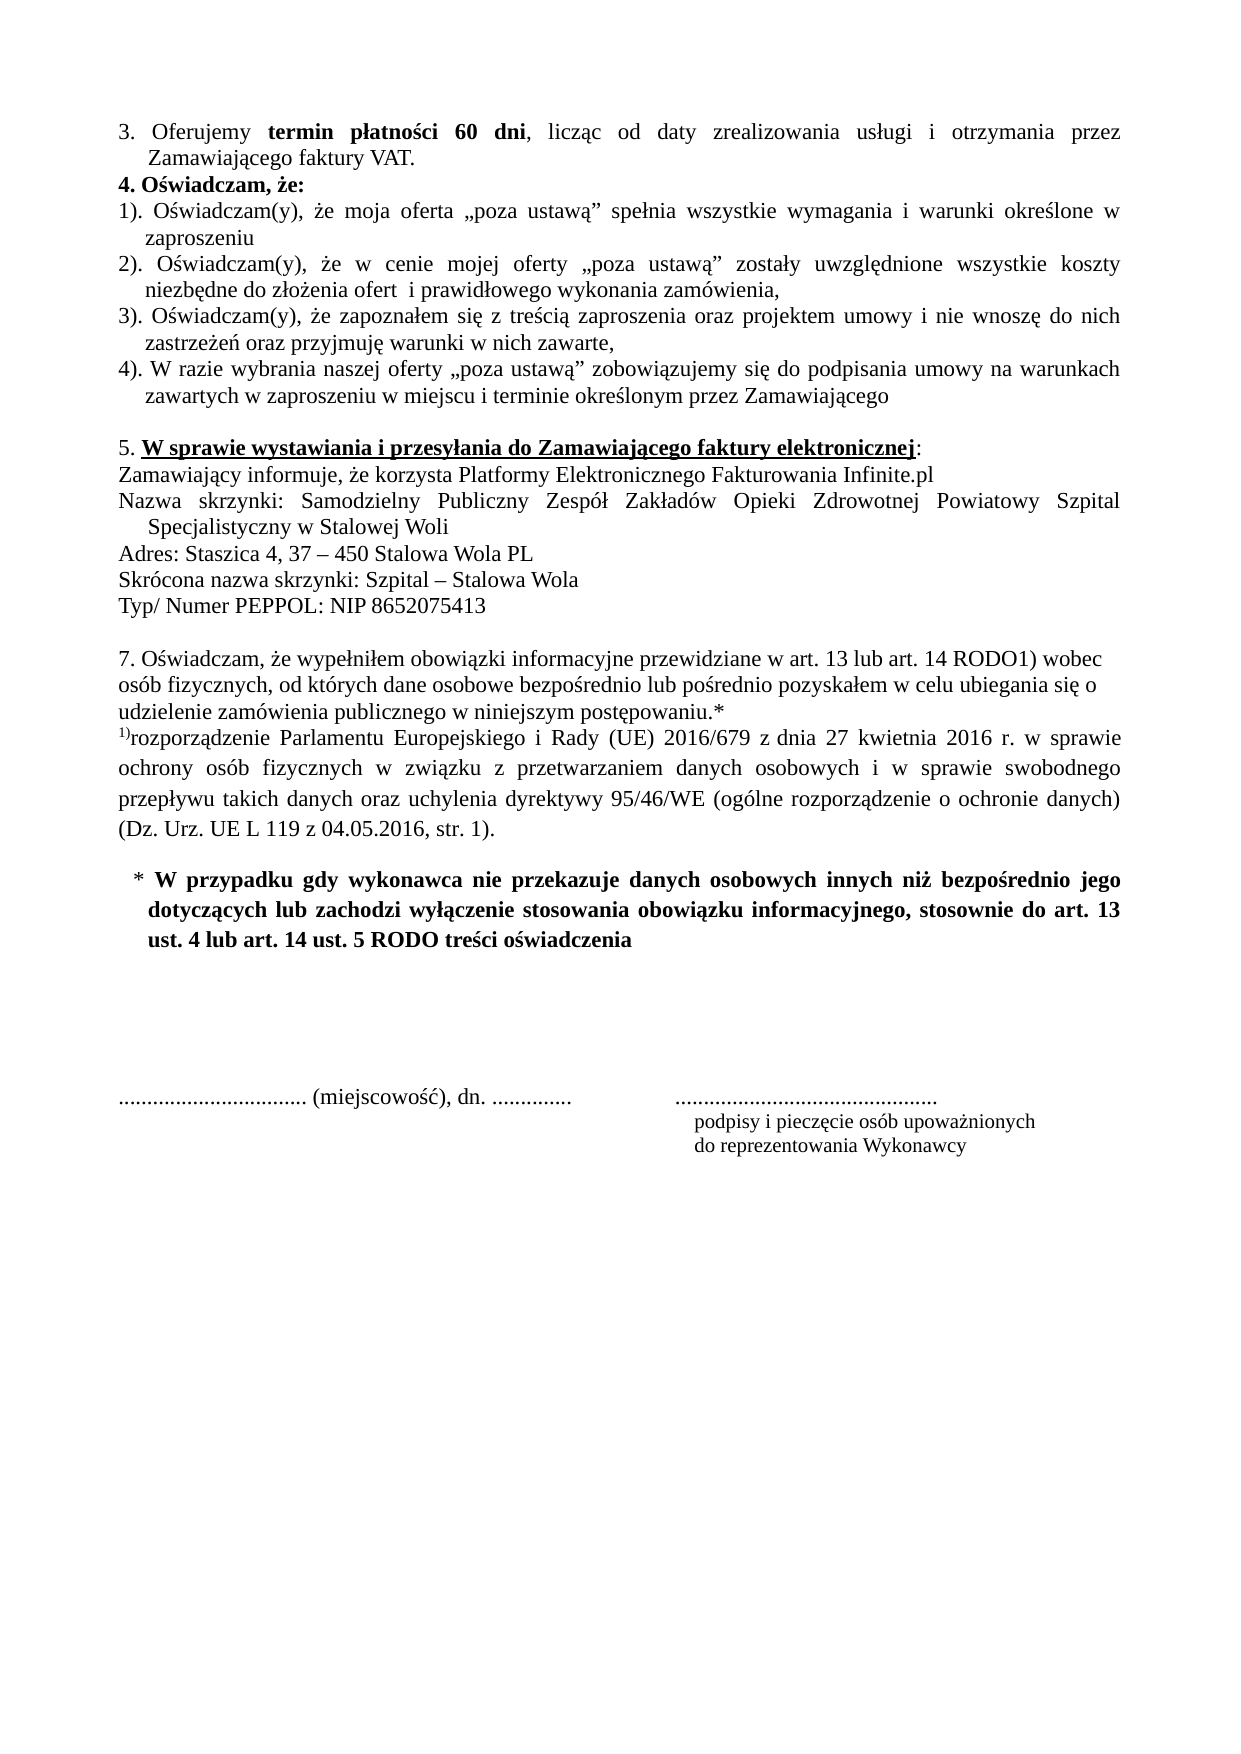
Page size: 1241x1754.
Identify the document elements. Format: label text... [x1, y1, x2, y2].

text 4. Oświadczam, że: [118, 171, 1122, 197]
text 7. Oświadczam, że wypełniłem obowiązki informacyjne przewidziane w art. 13 lub art. 14 RODO1) wobec osób fizycznych, od których dane osobowe bezpośrednio lub pośrednio pozyskałem w celu ubiegania się o udzielenie zamówienia publicznego w niniejszym postępowaniu.* [118, 645, 1122, 724]
text 4). W razie wybrania naszej oferty „poza ustawą” zobowiązujemy się do podpisania umowy na warunkach zawartych w zaproszeniu w miejscu i terminie określonym przez Zamawiającego [118, 355, 1122, 408]
text Adres: Staszica 4, 37 – 450 Stalowa Wola PL [118, 540, 1122, 566]
text 3). Oświadczam(y), że zapoznałem się z treścią zaproszenia oraz projektem umowy i nie wnoszę do nich zastrzeżeń oraz przyjmuję warunki w nich zawarte, [118, 303, 1122, 355]
text 2). Oświadczam(y), że w cenie mojej oferty „poza ustawą” zostały uwzględnione wszystkie koszty niezbędne do złożenia ofert i prawidłowego wykonania zamówienia, [118, 250, 1122, 303]
text 5. W sprawie wystawiania i przesyłania do Zamawiającego faktury elektronicznej: [118, 434, 1122, 461]
text Skrócona nazwa skrzynki: Szpital – Stalowa Wola [118, 566, 1122, 592]
text * W przypadku gdy wykonawca nie przekazuje danych osobowych innych niż bezpośrednio jego dotyczących lub zachodzi wyłączenie stosowania obowiązku informacyjnego, stosownie do art. 13 ust. 4 lub art. 14 ust. 5 RODO treści oświadczenia [133, 866, 1122, 953]
text Typ/ Numer PEPPOL: NIP 8652075413 [118, 592, 1122, 619]
text podpisy i pieczęcie osób upoważnionych [694, 1109, 1122, 1133]
text do reprezentowania Wykonawcy [694, 1133, 1122, 1157]
text 1)rozporządzenie Parlamentu Europejskiego i Rady (UE) 2016/679 z dnia 27 kwietnia 2016 r. w sprawie ochrony osób fizycznych w związku z przetwarzaniem danych osobowych i w sprawie swobodnego przepływu takich danych oraz uchylenia dyrektywy 95/46/WE (ogólne rozporządzenie o ochronie danych) (Dz. Urz. UE L 119 z 04.05.2016, str. 1). [118, 724, 1122, 841]
text 3. Oferujemy termin płatności 60 dni, licząc od daty zrealizowania usługi i otrzymania przez Zamawiającego faktury VAT. [118, 118, 1122, 171]
text ................................. (miejscowość), dn. .............. .............................................. [118, 1083, 1122, 1109]
text 1). Oświadczam(y), że moja oferta „poza ustawą” spełnia wszystkie wymagania i warunki określone w zaproszeniu [118, 197, 1122, 250]
text Nazwa skrzynki: Samodzielny Publiczny Zespół Zakładów Opieki Zdrowotnej Powiatowy Szpital Specjalistyczny w Stalowej Woli [118, 487, 1122, 540]
text Zamawiający informuje, że korzysta Platformy Elektronicznego Fakturowania Infinite.pl [118, 461, 1122, 487]
